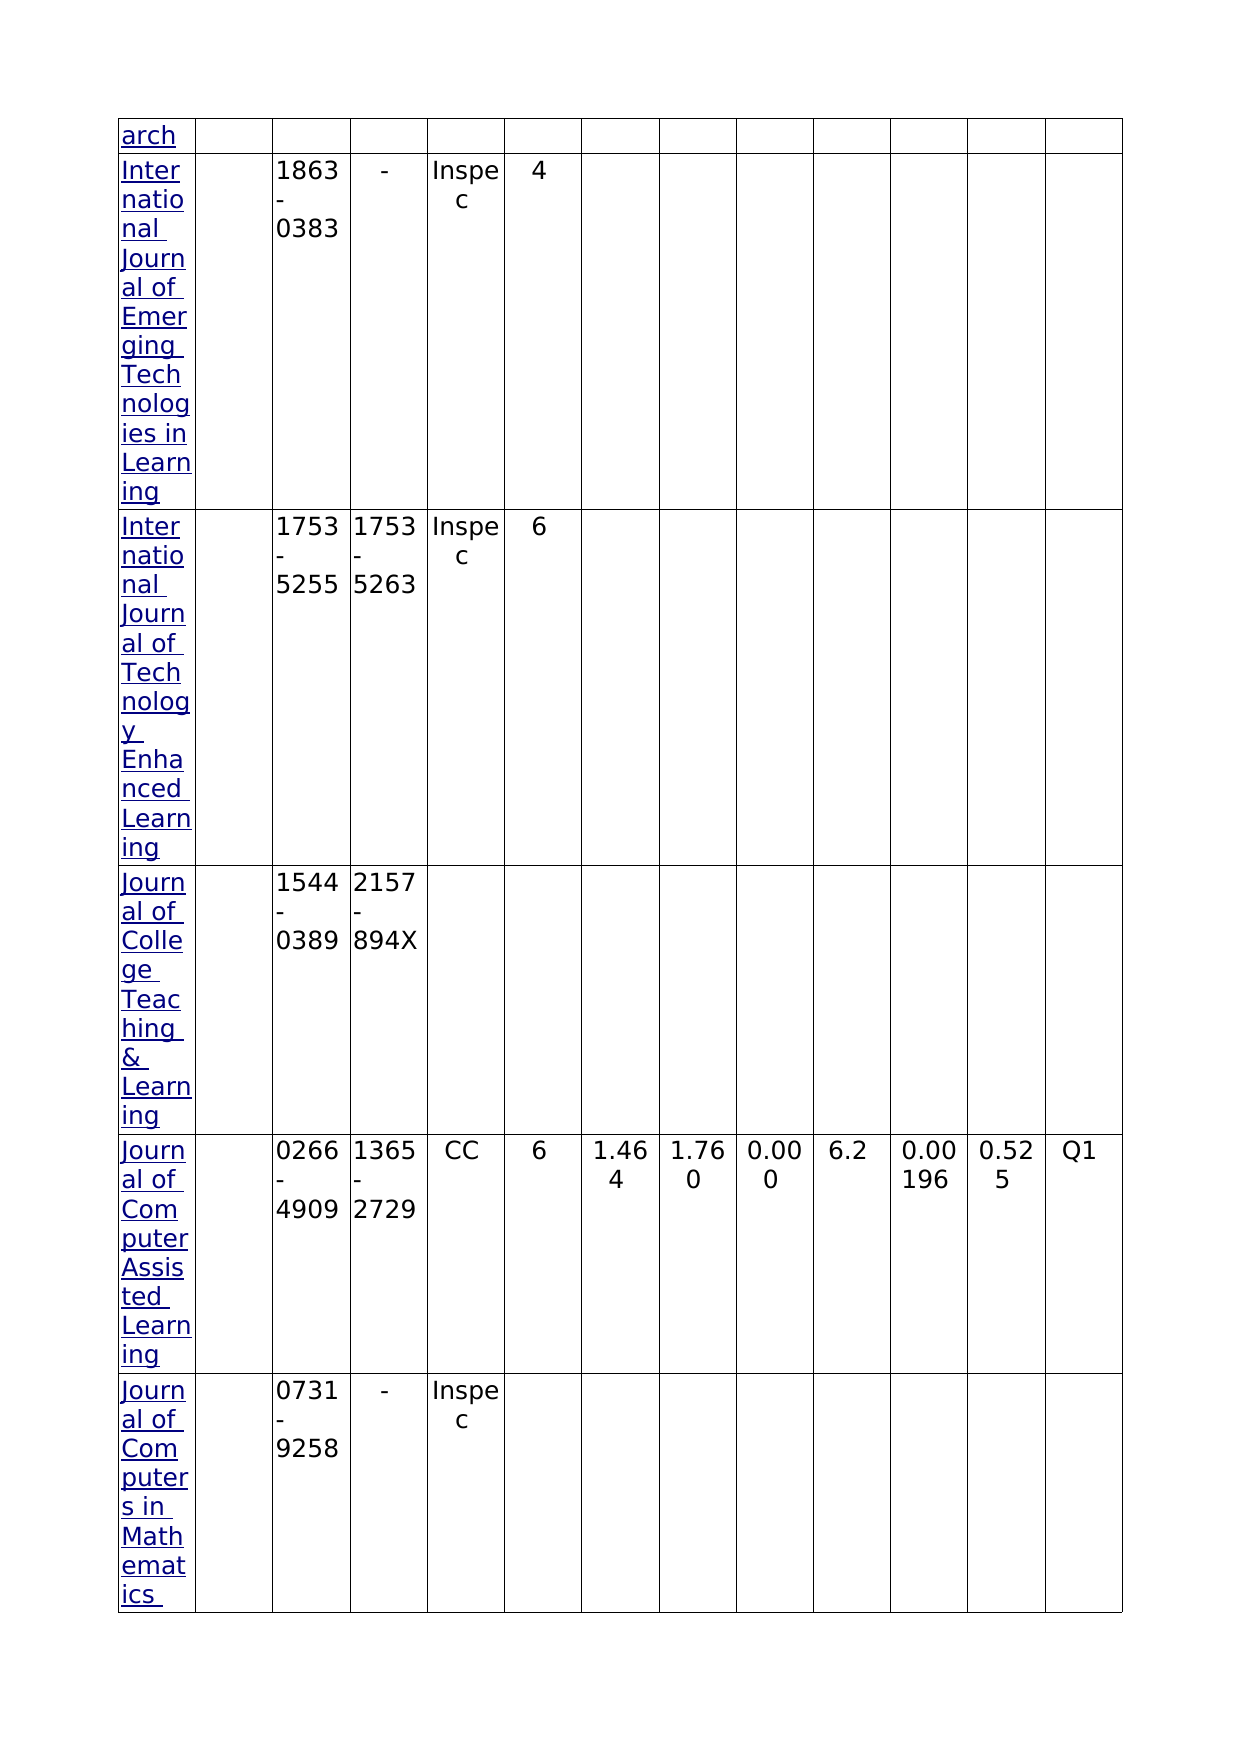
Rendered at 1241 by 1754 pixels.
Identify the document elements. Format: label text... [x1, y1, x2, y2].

table_cell [505, 866, 581, 1133]
table_cell [737, 1374, 813, 1612]
table_cell 1.464 [582, 1135, 659, 1373]
table_cell [582, 510, 659, 865]
table_cell CC [428, 1135, 504, 1373]
table_cell [428, 119, 504, 153]
table_cell 1.760 [660, 1135, 736, 1373]
table_cell [737, 510, 813, 865]
table_cell [196, 154, 272, 509]
table_cell - [351, 154, 427, 509]
table_cell 4 [505, 154, 581, 509]
table_cell Journal of Computer Assisted Learning [119, 1135, 195, 1373]
table_cell [1046, 1374, 1122, 1612]
table_cell [196, 1135, 272, 1373]
table_cell [891, 154, 967, 509]
table_cell [737, 119, 813, 153]
table_cell [582, 1374, 659, 1612]
table_cell [968, 119, 1045, 153]
table_cell Journal of Computers in Mathematics [119, 1374, 195, 1612]
table_cell Journal of College Teaching & Learning [119, 866, 195, 1133]
table_cell [1046, 866, 1122, 1133]
table_cell [660, 1374, 736, 1612]
table_cell 1365-2729 [351, 1135, 427, 1373]
table_cell [968, 154, 1045, 509]
table_cell [660, 866, 736, 1133]
table_cell [660, 154, 736, 509]
table_cell [968, 866, 1045, 1133]
table_cell [196, 510, 272, 865]
table_cell 0.00196 [891, 1135, 967, 1373]
table_cell [891, 510, 967, 865]
table_cell [814, 866, 890, 1133]
table_cell [196, 866, 272, 1133]
table_cell 2157-894X [351, 866, 427, 1133]
table_cell [582, 154, 659, 509]
table_cell 6 [505, 1135, 581, 1373]
table_cell Inspec [428, 510, 504, 865]
table_cell 1753-5263 [351, 510, 427, 865]
table_cell Inspec [428, 1374, 504, 1612]
table_cell [891, 866, 967, 1133]
table_cell [814, 119, 890, 153]
table_cell - [351, 1374, 427, 1612]
table_cell 1753-5255 [273, 510, 350, 865]
table_cell [1046, 154, 1122, 509]
table_cell [1046, 119, 1122, 153]
table_cell - [351, 119, 427, 153]
table_cell [582, 866, 659, 1133]
table_cell [505, 119, 581, 153]
table_cell [737, 866, 813, 1133]
table_cell 0266-4909 [273, 1135, 350, 1373]
table_cell arch [119, 119, 195, 153]
table_cell 6 [505, 510, 581, 865]
table_cell [968, 510, 1045, 865]
table_cell 6.2 [814, 1135, 890, 1373]
table_cell [737, 154, 813, 509]
table_cell 0731-9258 [273, 1374, 350, 1612]
table_cell Q1 [1046, 1135, 1122, 1373]
table_cell 1863-0383 [273, 154, 350, 509]
table_cell [891, 1374, 967, 1612]
table_cell [814, 154, 890, 509]
table_cell [196, 119, 272, 153]
table_cell 1544-0389 [273, 866, 350, 1133]
table_cell International Journal of Technology Enhanced Learning [119, 510, 195, 865]
table_cell [814, 510, 890, 865]
table_cell International Journal of Emerging Technologies in Learning [119, 154, 195, 509]
table_cell [428, 866, 504, 1133]
table_cell [1046, 510, 1122, 865]
table_cell [660, 510, 736, 865]
table_cell [505, 1374, 581, 1612]
table_cell [891, 119, 967, 153]
table_cell [660, 119, 736, 153]
table_cell 0.525 [968, 1135, 1045, 1373]
table_cell [968, 1374, 1045, 1612]
table_cell [814, 1374, 890, 1612]
table_cell [196, 1374, 272, 1612]
table_cell [582, 119, 659, 153]
table_cell [273, 119, 350, 153]
table_cell 0.000 [737, 1135, 813, 1373]
table_cell Inspec [428, 154, 504, 509]
